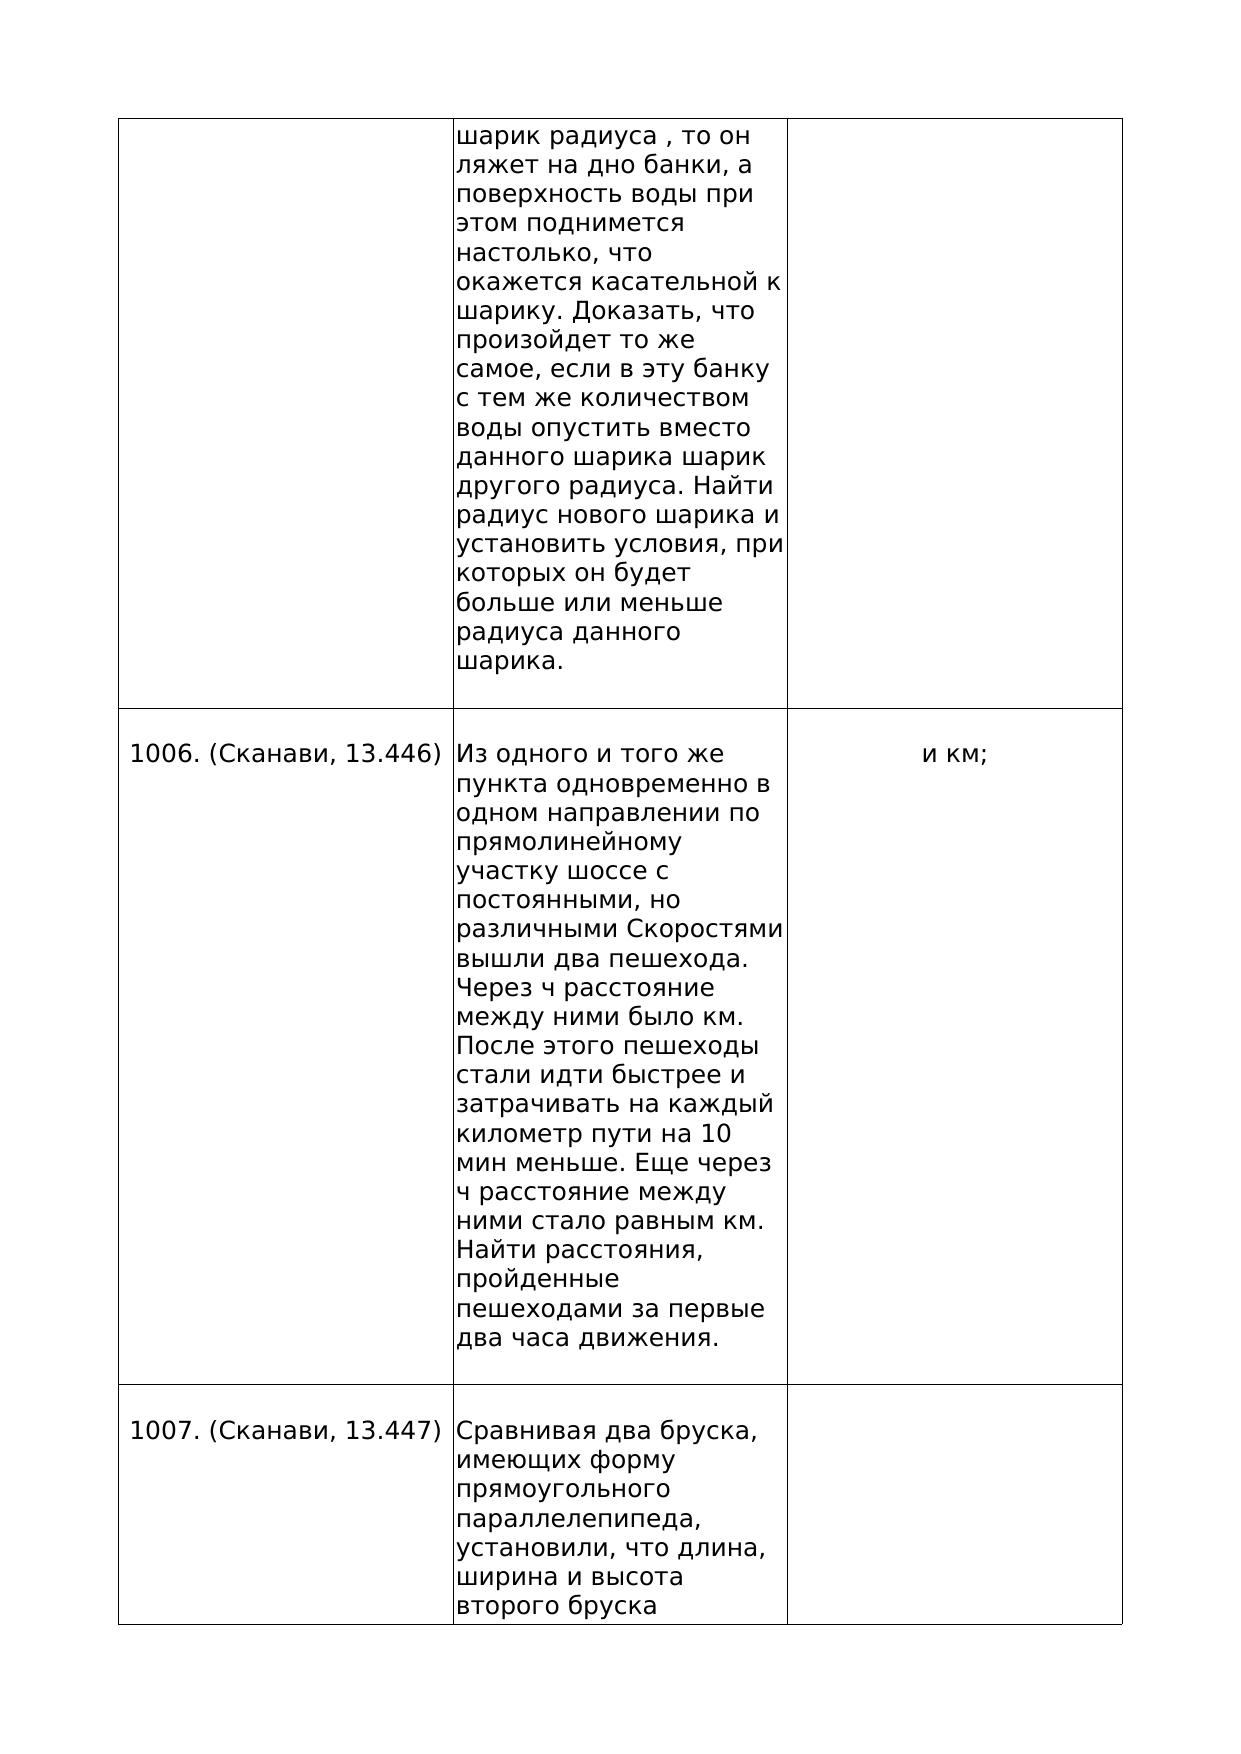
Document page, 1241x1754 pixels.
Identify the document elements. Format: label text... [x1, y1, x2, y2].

table_cell [788, 119, 1122, 707]
table_cell Сравнивая два бруска, имеющих форму прямоугольного параллелепипеда, установили, что длина, ширина и высота второго бруска [454, 1385, 787, 1623]
table_cell 1007. (Сканави, 13.447) [119, 1385, 453, 1623]
table_cell Из одного и того же пункта одновременно в одном направлении по прямолинейному участку шоссе с постоянными, но различными Скоростями вышли два пешехода. Через ч расстояние между ними было км. После этого пешеходы стали идти быстрее и затрачивать на каждый километр пути на 10 мин меньше. Еще через ч расстояние между ними стало равным км. Найти расстояния, пройденные пешеходами за первые два часа движения. [454, 709, 787, 1384]
table_cell шарик радиуса , то он ляжет на дно банки, а поверхность воды при этом поднимется настолько, что окажется касательной к шарику. Доказать, что произойдет то же самое, если в эту банку с тем же количеством воды опустить вместо данного шарика шарик другого радиуса. Найти радиус нового шарика и установить условия, при которых он будет больше или меньше радиуса данного шарика. [454, 119, 787, 707]
table_cell [788, 1385, 1122, 1623]
table_cell [119, 119, 453, 707]
table_cell и км; [788, 709, 1122, 1384]
table_cell 1006. (Сканави, 13.446) [119, 709, 453, 1384]
